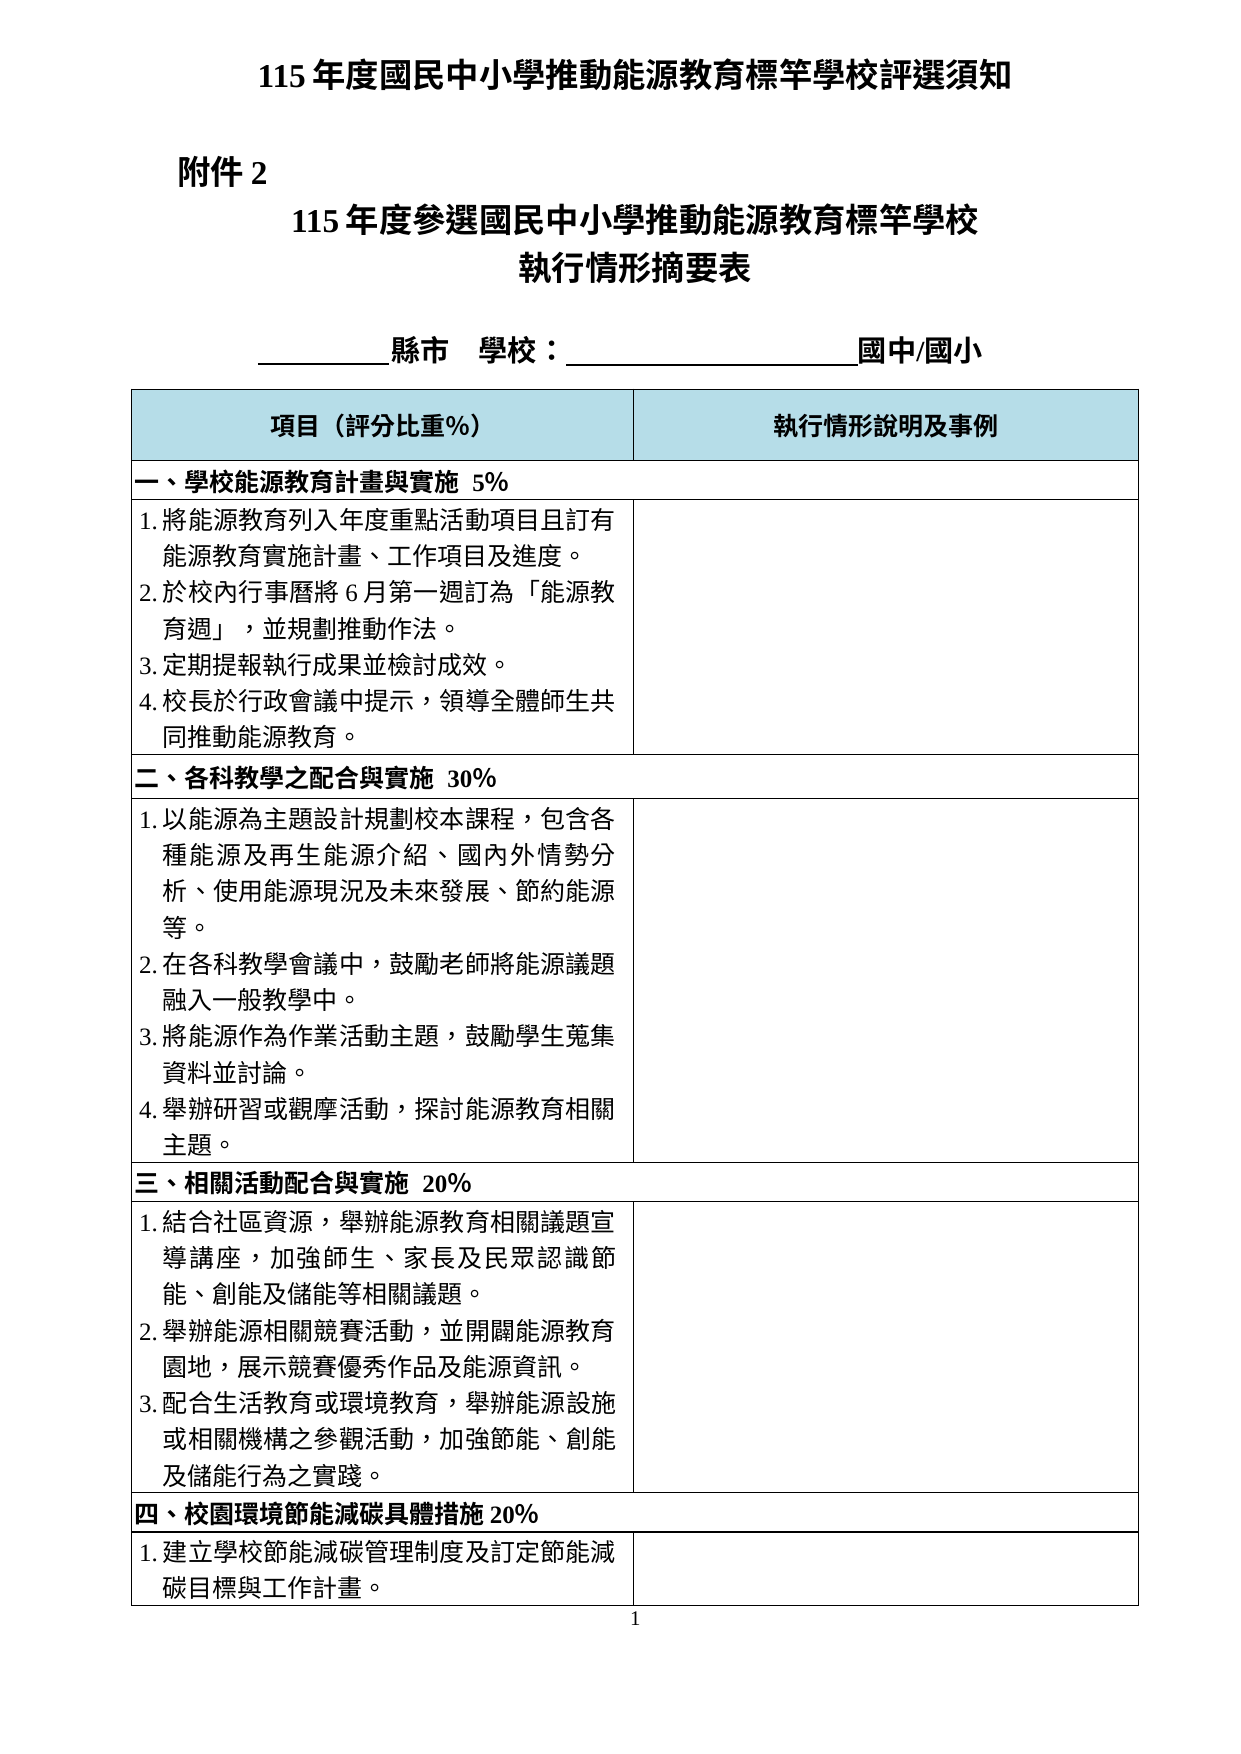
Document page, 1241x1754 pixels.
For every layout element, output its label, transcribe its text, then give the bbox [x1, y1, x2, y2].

text 縣市 學校： 國中/國小 [148, 327, 1092, 370]
table_cell 一、學校能源教育計畫與實施 5％ [132, 461, 1138, 499]
subtitle 執行情形摘要表 [177, 242, 1092, 290]
table_cell [634, 799, 1138, 1162]
table_cell 建立學校節能減碳管理制度及訂定節能減碳目標與工作計畫。 成立節約能源推動小組，訂定能源管理辦法及具體節能措施，確實執行並記錄能源使用狀況。 將節能減碳列為經常性辦理業務，並利用集會場合或活動宣導節能減碳觀念及作法。 學校建築物、環境、能源設施具有節能、創能及儲能之考量與規劃（如採光、通風、省能裝置、植栽、綠化、遮陽、再生能源等），或建置能源教室，搭配課程教學。 學校近三年之節電量具體成效與分析（必填）。 [132, 1533, 633, 1605]
table_cell [634, 1202, 1138, 1492]
table_cell 將能源教育列入年度重點活動項目且訂有能源教育實施計畫、工作項目及進度。 於校內行事曆將6月第一週訂為「能源教育週」，並規劃推動作法。 定期提報執行成果並檢討成效。 校長於行政會議中提示，領導全體師生共同推動能源教育。 [132, 500, 633, 754]
table_cell [634, 1533, 1138, 1605]
table_header 項目（評分比重％） [132, 390, 633, 460]
table_cell 二、各科教學之配合與實施 30％ [132, 755, 1138, 798]
table_cell [634, 500, 1138, 754]
table_cell 四、校園環境節能減碳具體措施20％ [132, 1493, 1138, 1531]
table_cell 結合社區資源，舉辦能源教育相關議題宣導講座，加強師生、家長及民眾認識節能、創能及儲能等相關議題。 舉辦能源相關競賽活動，並開闢能源教育園地，展示競賽優秀作品及能源資訊。 配合生活教育或環境教育，舉辦能源設施或相關機構之參觀活動，加強節能、創能及儲能行為之實踐。 [132, 1202, 633, 1492]
table_cell 以能源為主題設計規劃校本課程，包含各種能源及再生能源介紹、國內外情勢分析、使用能源現況及未來發展、節約能源等。 在各科教學會議中，鼓勵老師將能源議題融入一般教學中。 將能源作為作業活動主題，鼓勵學生蒐集資料並討論。 舉辦研習或觀摩活動，探討能源教育相關主題。 [132, 799, 633, 1162]
text 附件2 [177, 148, 1092, 193]
table_cell 三、相關活動配合與實施 20％ [132, 1163, 1138, 1201]
table_header 執行情形說明及事例 [634, 390, 1138, 460]
subtitle 115年度參選國民中小學推動能源教育標竿學校 [177, 193, 1092, 242]
